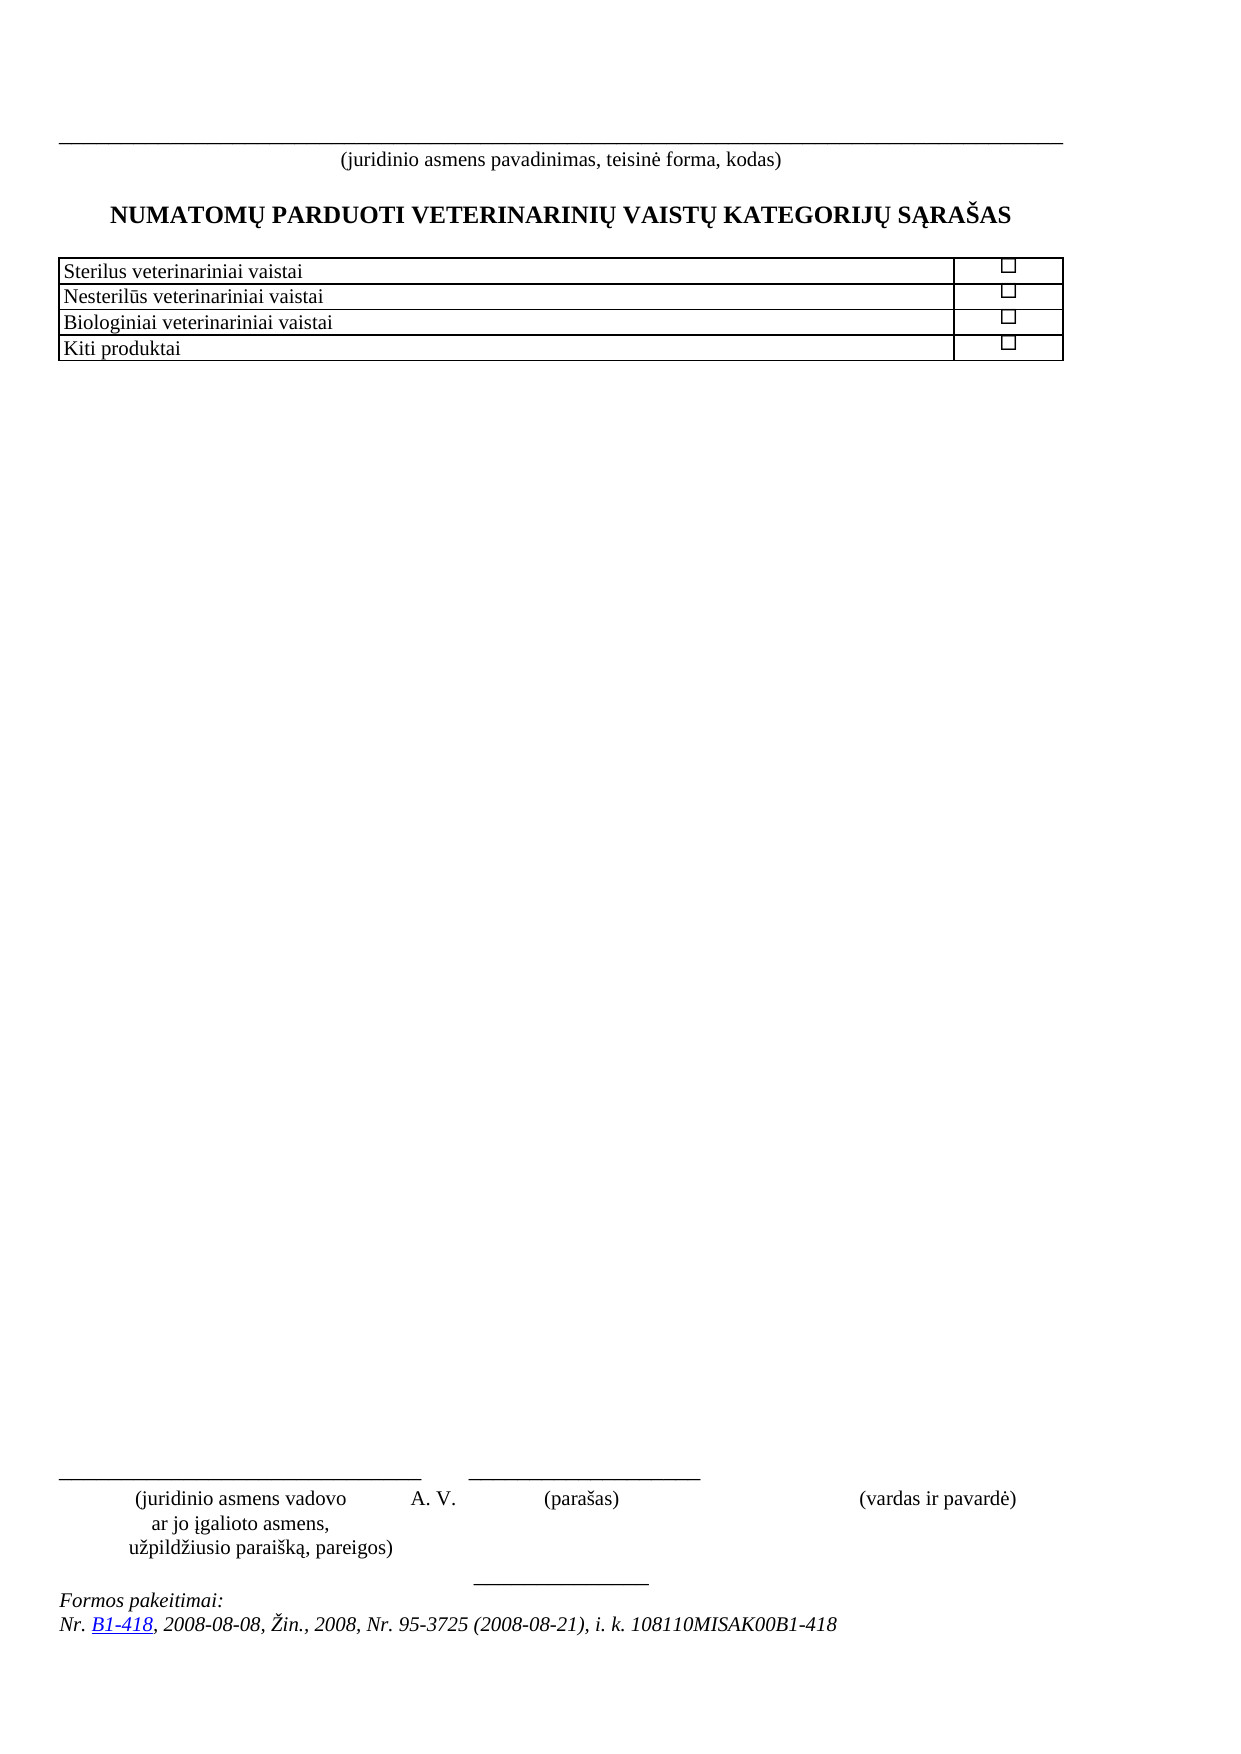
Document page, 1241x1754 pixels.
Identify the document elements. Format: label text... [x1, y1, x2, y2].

text (juridinio asmens pavadinimas, teisinė forma, kodas) [59, 147, 1063, 171]
text NUMATOMŲ PARDUOTI VETERINARINIŲ VAISTŲ KATEGORIJŲ SĄRAŠAS [59, 200, 1063, 228]
table_cell  [955, 310, 1062, 334]
text Formos pakeitimai: [59, 1588, 1063, 1612]
table_cell  [955, 336, 1062, 360]
table_header  [955, 259, 1062, 283]
table_cell  [955, 285, 1062, 308]
text ar jo įgalioto asmens, [59, 1511, 1063, 1535]
text (juridinio asmens vadovo A. V. (parašas) (vardas ir pavardė) [59, 1482, 1063, 1511]
text Nr. B1-418, 2008-08-08, Žin., 2008, Nr. 95-3725 (2008-08-21), i. k. 108110MISAK00B1-418 [59, 1612, 1063, 1636]
text užpildžiusio paraišką, pareigos) [59, 1535, 1063, 1559]
table_header Sterilus veterinariniai vaistai [60, 259, 953, 283]
text ______________ [59, 1559, 1063, 1588]
table_cell Kiti produktai [60, 336, 953, 360]
table_cell Biologiniai veterinariniai vaistai [60, 310, 953, 334]
table_cell Nesterilūs veterinariniai vaistai [60, 285, 953, 308]
